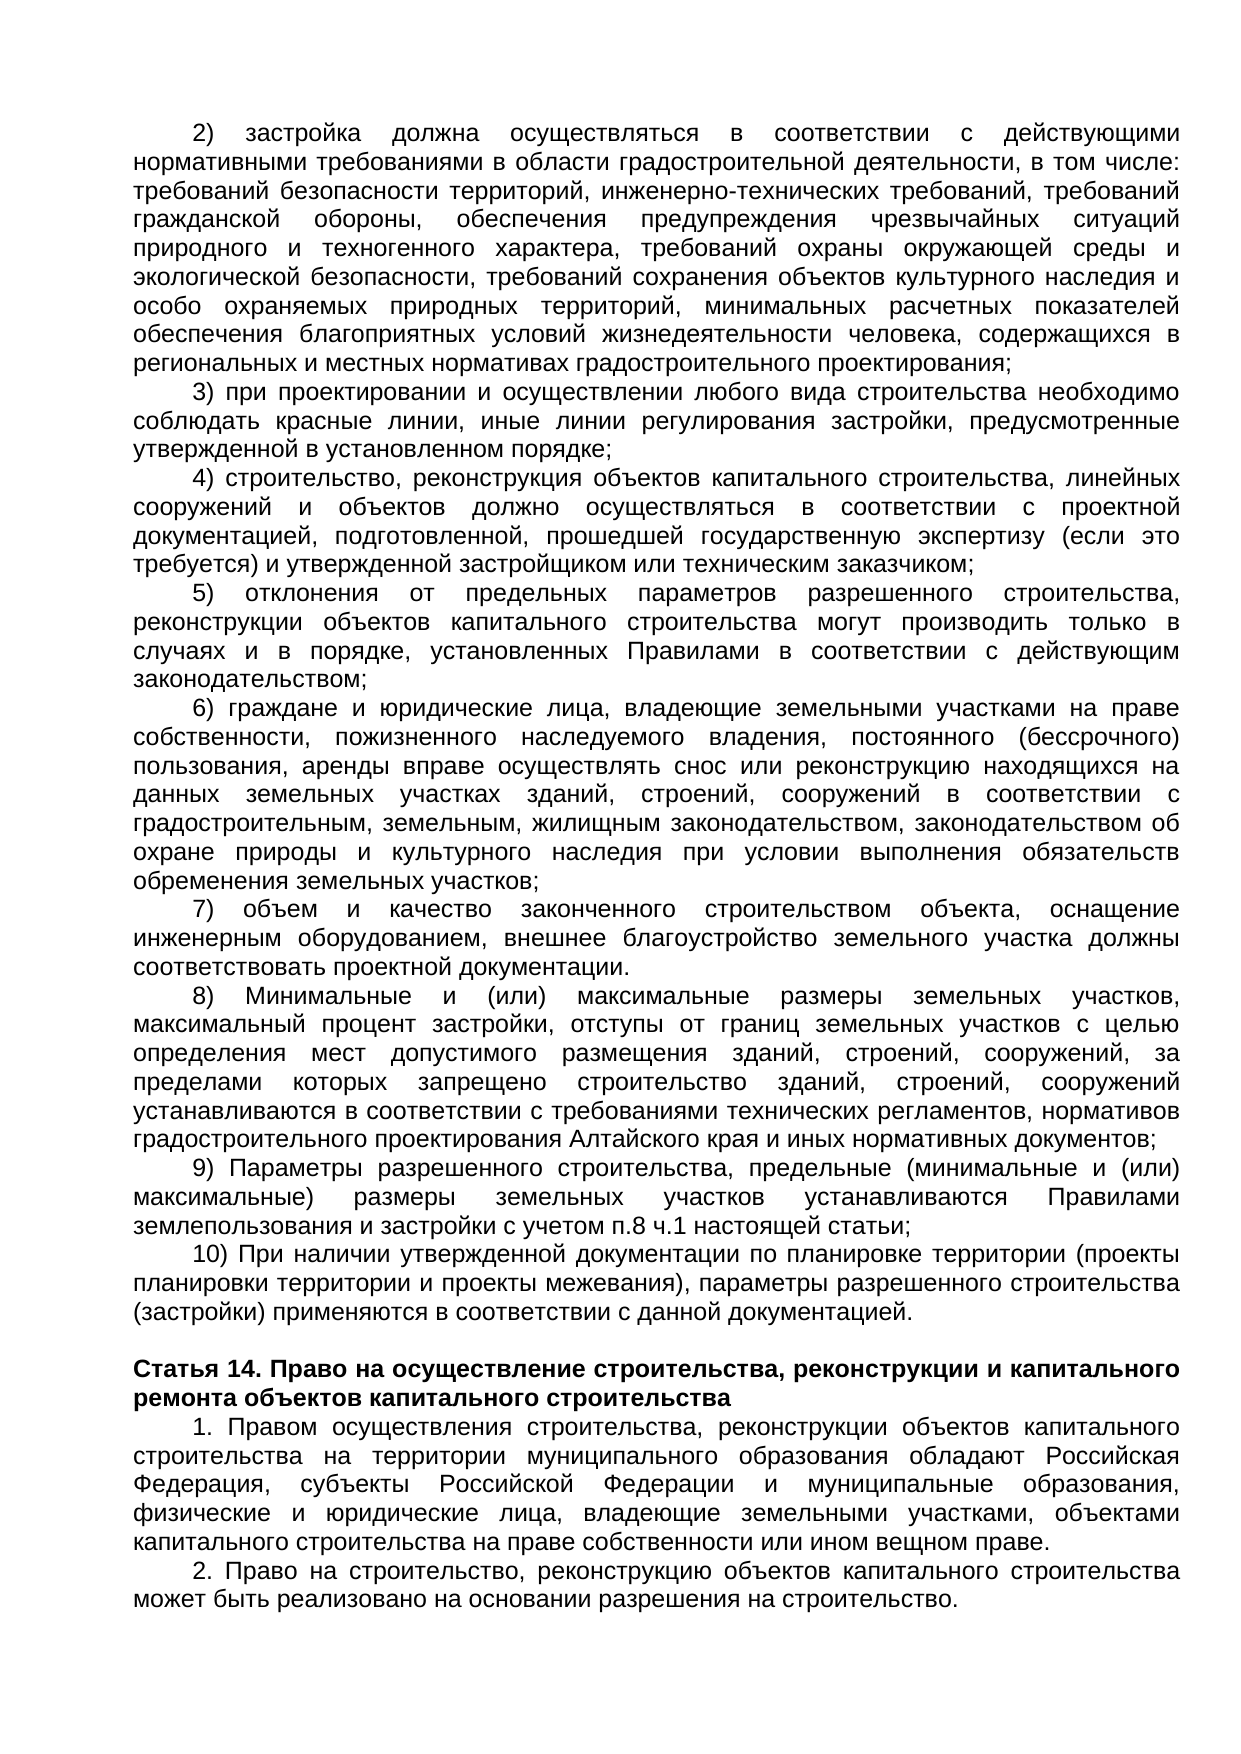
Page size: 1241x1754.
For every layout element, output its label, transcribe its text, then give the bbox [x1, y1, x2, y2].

subtitle Статья 14. Право на осуществление строительства, реконструкции и капитального ремонта объектов капитального строительства [133, 1354, 1181, 1412]
text 2. Право на строительство, реконструкцию объектов капитального строительства может быть реализовано на основании разрешения на строительство. [133, 1556, 1181, 1613]
text 9) Параметры разрешенного строительства, предельные (минимальные и (или) максимальные) размеры земельных участков устанавливаются Правилами землепользования и застройки с учетом п.8 ч.1 настоящей статьи; [133, 1153, 1181, 1239]
text 3) при проектировании и осуществлении любого вида строительства необходимо соблюдать красные линии, иные линии регулирования застройки, предусмотренные утвержденной в установленном порядке; [133, 377, 1181, 463]
text 4) строительство, реконструкция объектов капитального строительства, линейных сооружений и объектов должно осуществляться в соответствии с проектной документацией, подготовленной, прошедшей государственную экспертизу (если это требуется) и утвержденной застройщиком или техническим заказчиком; [133, 463, 1181, 578]
text 6) граждане и юридические лица, владеющие земельными участками на праве собственности, пожизненного наследуемого владения, постоянного (бессрочного) пользования, аренды вправе осуществлять снос или реконструкцию находящихся на данных земельных участках зданий, строений, сооружений в соответствии с градостроительным, земельным, жилищным законодательством, законодательством об охране природы и культурного наследия при условии выполнения обязательств обременения земельных участков; [133, 693, 1181, 894]
text 7) объем и качество законченного строительством объекта, оснащение инженерным оборудованием, внешнее благоустройство земельного участка должны соответствовать проектной документации. [133, 894, 1181, 981]
text 10) При наличии утвержденной документации по планировке территории (проекты планировки территории и проекты межевания), параметры разрешенного строительства (застройки) применяются в соответствии с данной документацией. [133, 1239, 1181, 1326]
text 8) Минимальные и (или) максимальные размеры земельных участков, максимальный процент застройки, отступы от границ земельных участков с целью определения мест допустимого размещения зданий, строений, сооружений, за пределами которых запрещено строительство зданий, строений, сооружений устанавливаются в соответствии с требованиями технических регламентов, нормативов градостроительного проектирования Алтайского края и иных нормативных документов; [133, 981, 1181, 1153]
text 2) застройка должна осуществляться в соответствии с действующими нормативными требованиями в области градостроительной деятельности, в том числе: требований безопасности территорий, инженерно-технических требований, требований гражданской обороны, обеспечения предупреждения чрезвычайных ситуаций природного и техногенного характера, требований охраны окружающей среды и экологической безопасности, требований сохранения объектов культурного наследия и особо охраняемых природных территорий, минимальных расчетных показателей обеспечения благоприятных условий жизнедеятельности человека, содержащихся в региональных и местных нормативах градостроительного проектирования; [133, 118, 1181, 377]
text 1. Правом осуществления строительства, реконструкции объектов капитального строительства на территории муниципального образования обладают Российская Федерация, субъекты Российской Федерации и муниципальные образования, физические и юридические лица, владеющие земельными участками, объектами капитального строительства на праве собственности или ином вещном праве. [133, 1412, 1181, 1556]
text 5) отклонения от предельных параметров разрешенного строительства, реконструкции объектов капитального строительства могут производить только в случаях и в порядке, установленных Правилами в соответствии с действующим законодательством; [133, 578, 1181, 693]
